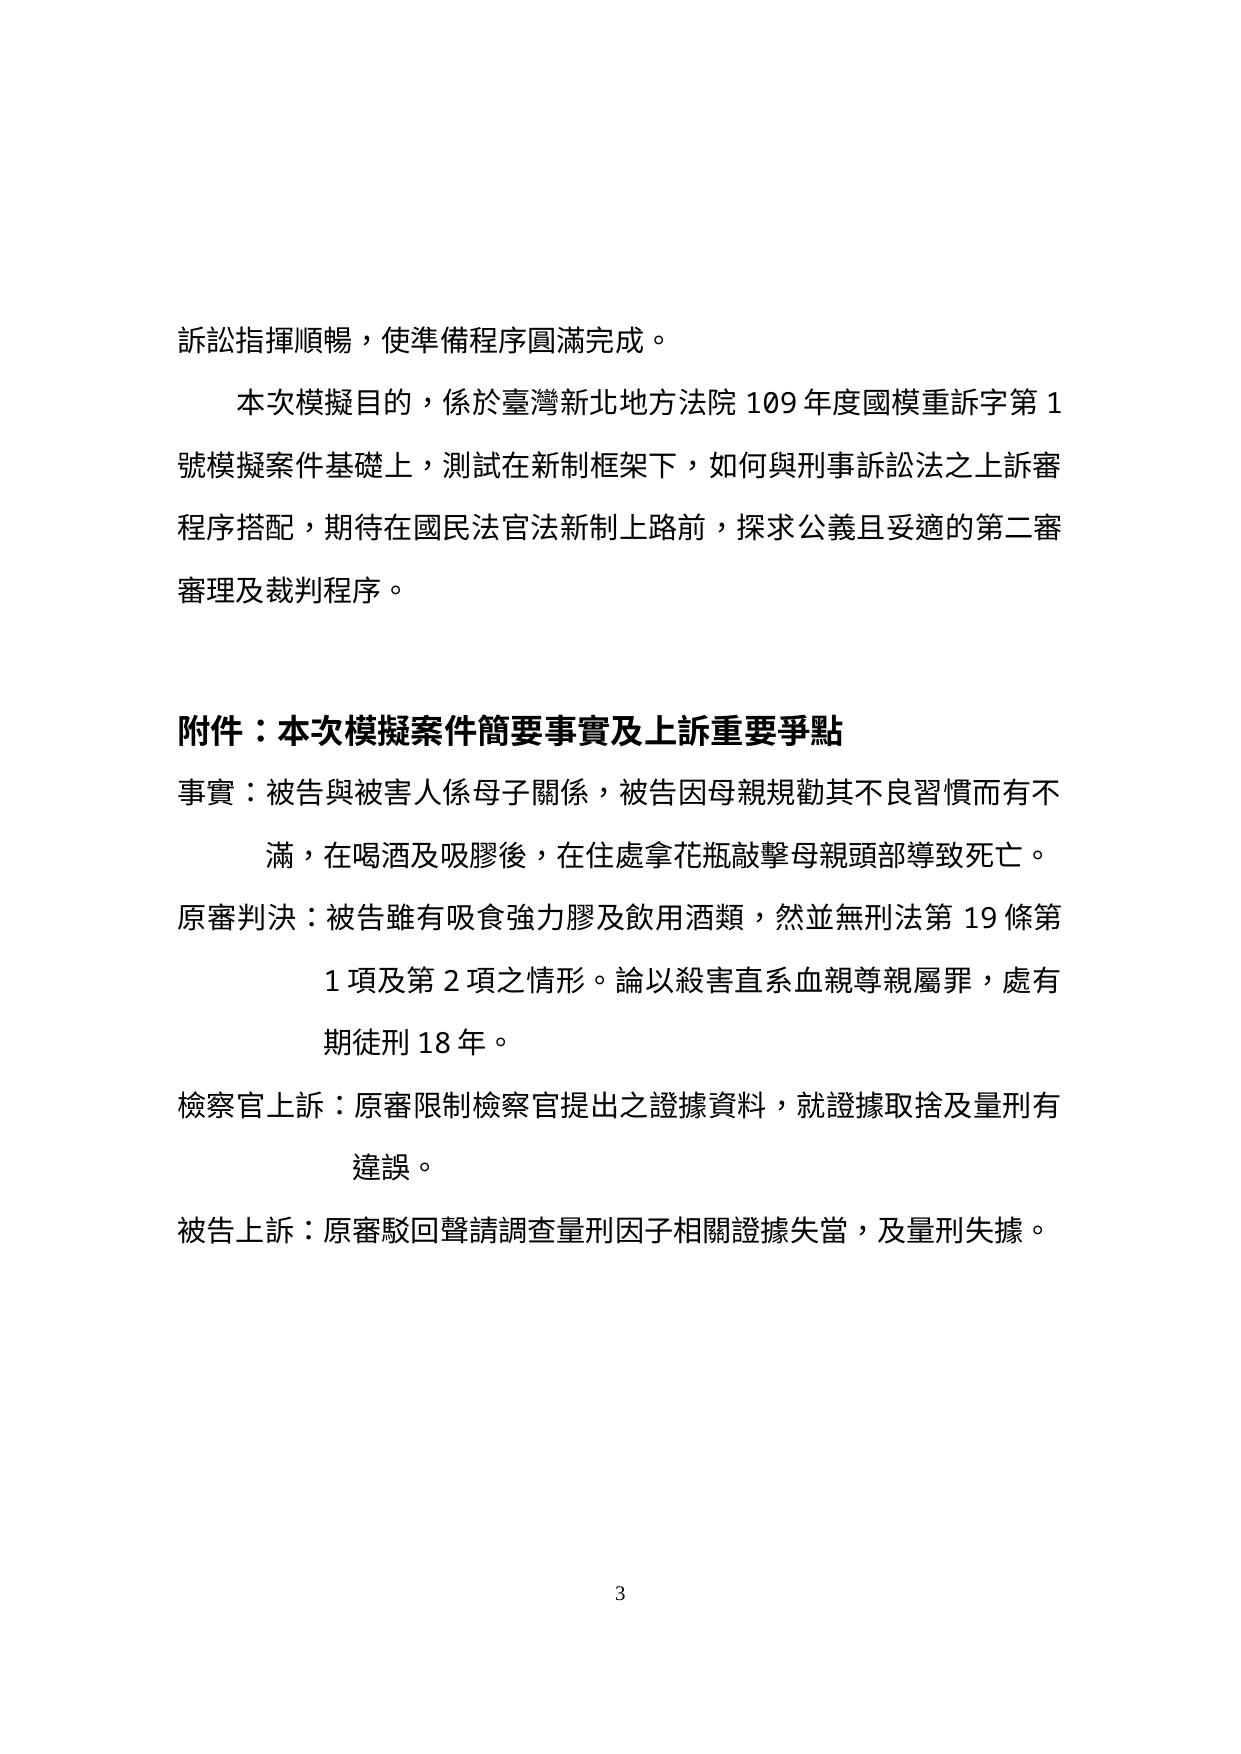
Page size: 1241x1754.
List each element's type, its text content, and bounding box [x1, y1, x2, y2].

text 原審判決：被告雖有吸食強力膠及飲用酒類，然並無刑法第19條第1項及第2項之情形。論以殺害直系血親尊親屬罪，處有期徒刑18年。 [177, 874, 1063, 1062]
text 事實：被告與被害人係母子關係，被告因母親規勸其不良習慣而有不滿，在喝酒及吸膠後，在住處拿花瓶敲擊母親頭部導致死亡。 [177, 749, 1063, 874]
text 被告上訴：原審駁回聲請調查量刑因子相關證據失當，及量刑失據。 [177, 1187, 1063, 1249]
text 檢察官上訴：原審限制檢察官提出之證據資料，就證據取捨及量刑有違誤。 [177, 1062, 1063, 1187]
text 本次擔任模擬法庭合議庭的成員為審判長許永煌法官、陪席呂煜仁法官、受命吳勇毅法官；蒞庭檢察官為臺灣高等檢察署越方如、邱智宏及陳孟黎三位檢察官；辯護人部分則由臺北律師公會鄭嘉欣、戴紹恩及劉佩瑋三位律師擔任。評論員則由司法院邀請國立臺北大學法律學系顏榕教授、本院邀請司法院發言人張永宏法官、國立臺灣大學法律學院蘇凱平教授、檢方邀請最高檢察署陳瑞仁檢察官及辯方邀請臺北律師公會理事長尤伯祥律師擔任。今日由吳勇毅法官進行準備程序，協同檢辯雙方整理爭點、排定審理期日預計進行的證據調查與辯論流程。吳法官對於國民法官新制嫺熟，並對雙方爭辯事項精確掌握，訴訟指揮順暢，使準備程序圓滿完成。 [177, 297, 1063, 359]
text 本次模擬目的，係於臺灣新北地方法院109年度國模重訴字第1號模擬案件基礎上，測試在新制框架下，如何與刑事訴訟法之上訴審程序搭配，期待在國民法官法新制上路前，探求公義且妥適的第二審審理及裁判程序。 [177, 359, 1063, 609]
text 附件：本次模擬案件簡要事實及上訴重要爭點 [177, 687, 1063, 749]
